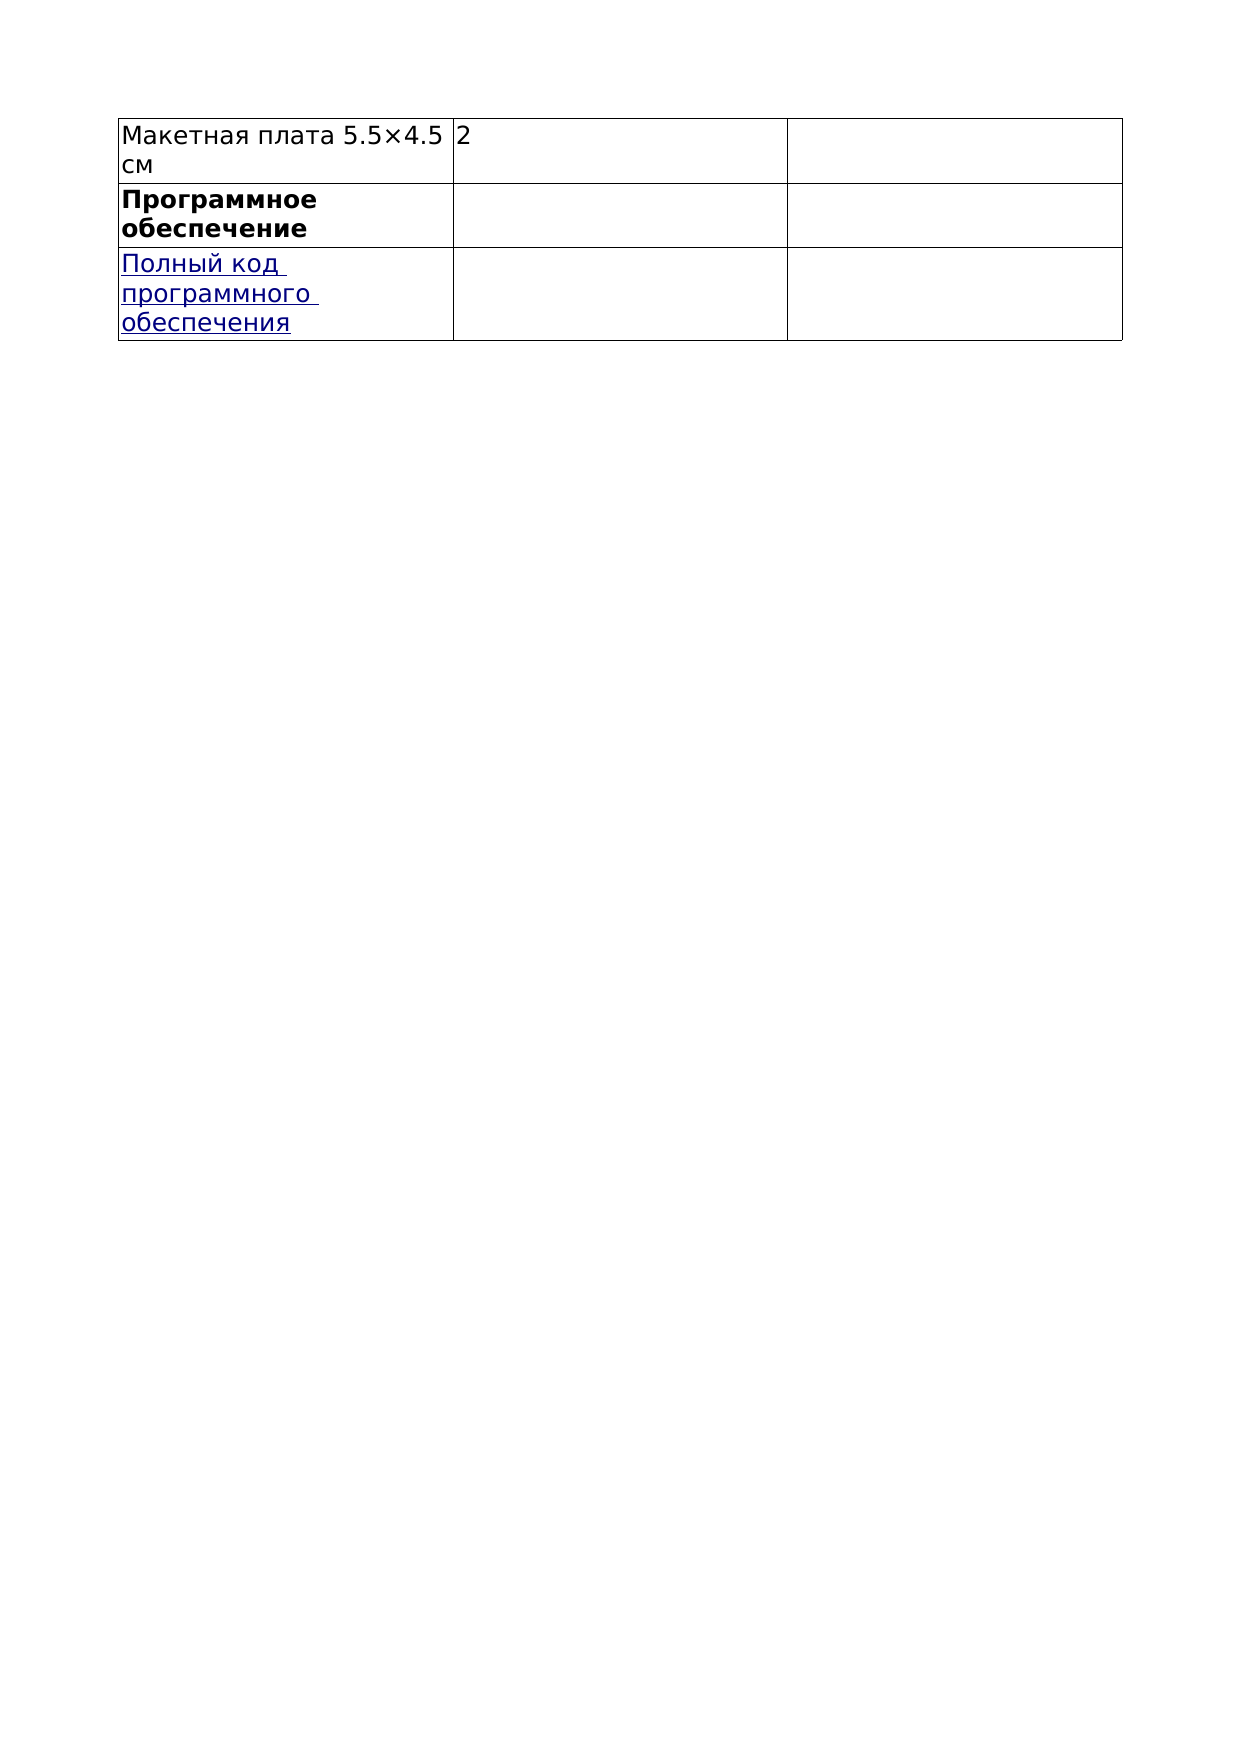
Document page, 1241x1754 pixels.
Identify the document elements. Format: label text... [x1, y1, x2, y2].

table_cell [788, 184, 1122, 247]
table_cell Полный код программного обеспечения [119, 248, 453, 340]
table_cell [454, 248, 787, 340]
table_cell Программное обеспечение [119, 184, 453, 247]
table_cell Макетная плата 5.5×4.5 см [119, 119, 453, 182]
table_cell [788, 248, 1122, 340]
table_cell 2 [454, 119, 787, 182]
table_cell [788, 119, 1122, 182]
table_cell [454, 184, 787, 247]
